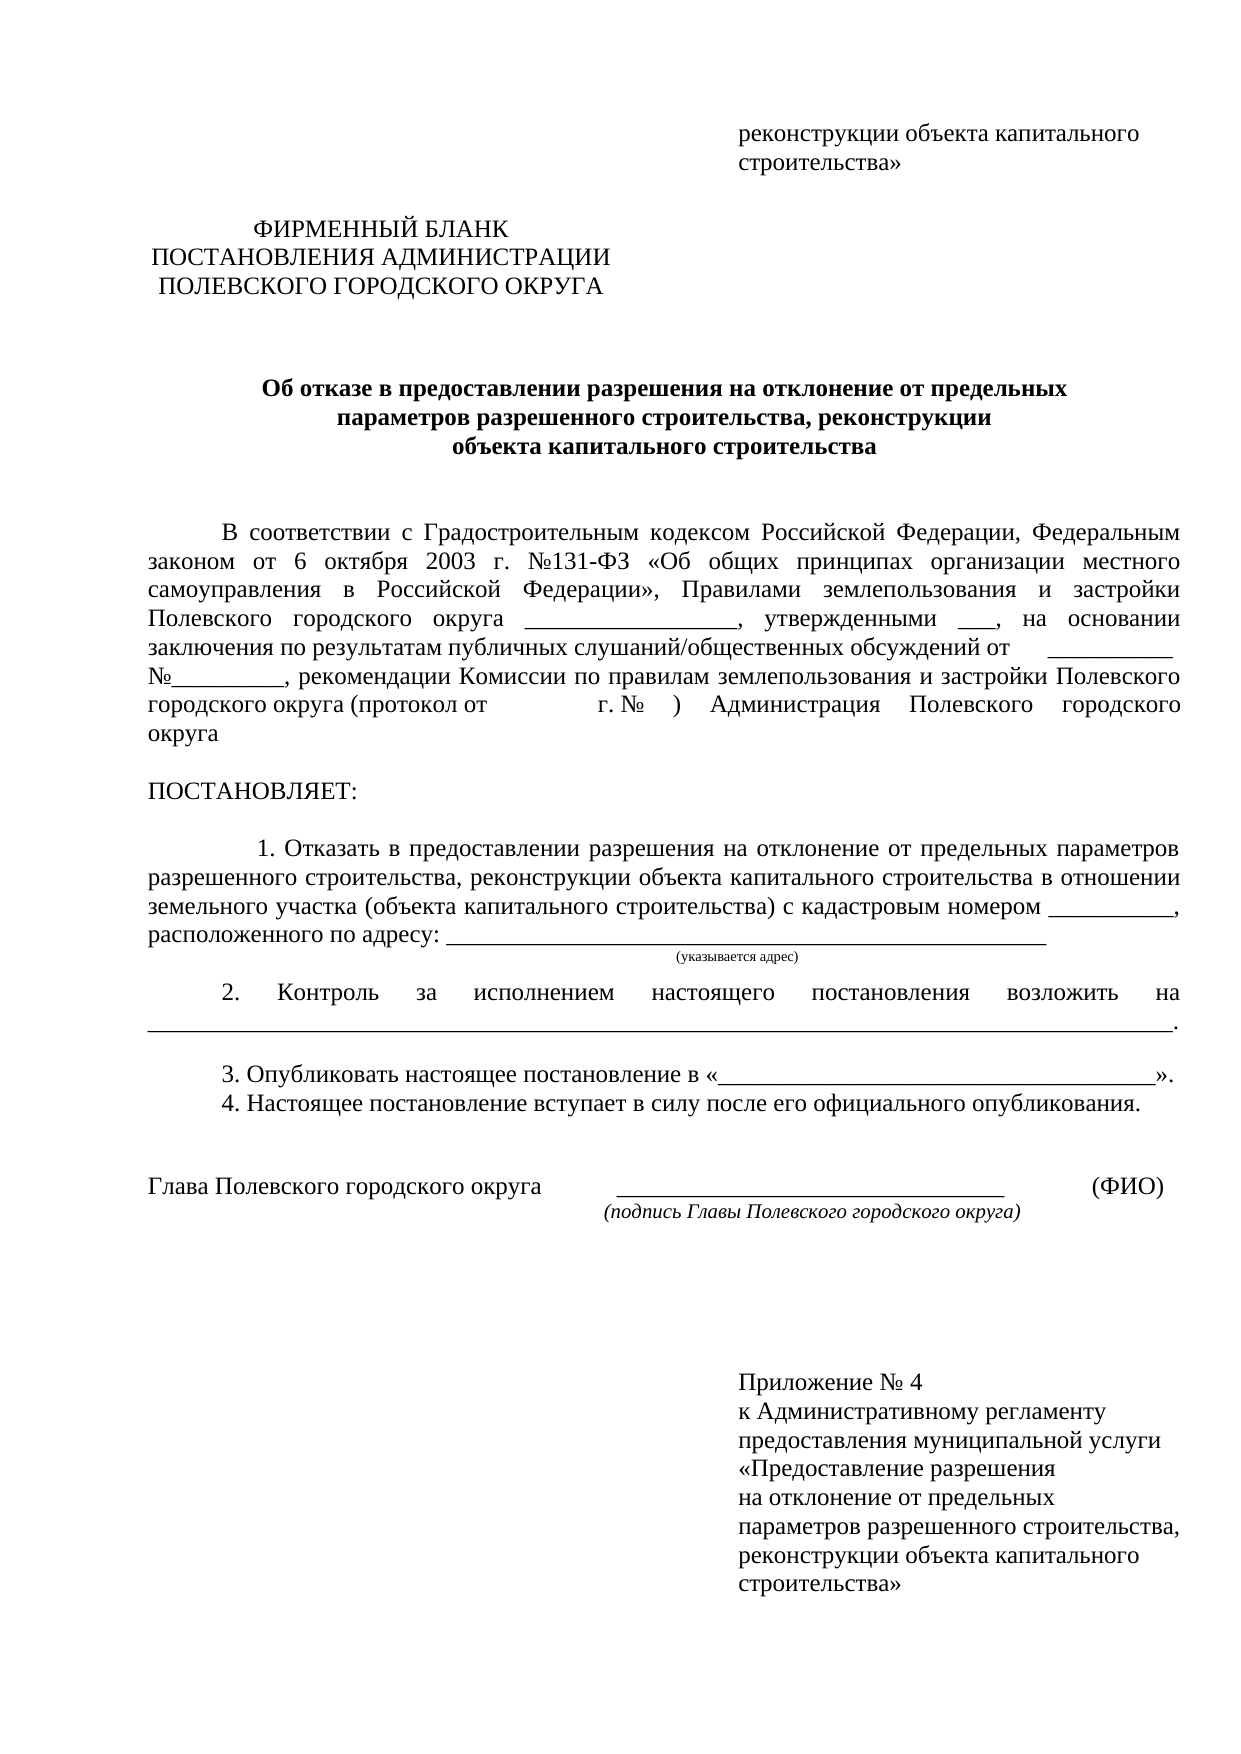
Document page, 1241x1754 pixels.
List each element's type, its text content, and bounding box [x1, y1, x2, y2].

text 1. Отказать в предоставлении разрешения на отклонение от предельных параметров разрешенного строительства, реконструкции объекта капитального строительства в отношении земельного участка (объекта капитального строительства) с кадастровым номером __________, расположенного по адресу: ________________________________________________ [148, 833, 1181, 948]
text В соответствии с Градостроительным кодексом Российской Федерации, Федеральным законом от 6 октября 2003 г. №131-ФЗ «Об общих принципах организации местного самоуправления в Российской Федерации», Правилами землепользования и застройки Полевского городского округа _________________, утвержденными ___, на основании заключения по результатам публичных слушаний/общественных обсуждений от __________ №_________, рекомендации Комиссии по правилам землепользования и застройки Полевского городского округа (протокол от г. № ) Администрация Полевского городского округа [148, 517, 1181, 747]
text Об отказе в предоставлении разрешения на отклонение от предельных [148, 373, 1181, 402]
text (указывается адрес) [148, 948, 1181, 977]
text ФИРМЕННЫЙ БЛАНК [146, 214, 616, 242]
text параметров разрешенного строительства, [738, 1511, 1181, 1540]
text Глава Полевского городского округа _______________________________ (ФИО) [148, 1171, 1181, 1199]
text параметров разрешенного строительства, реконструкции [148, 402, 1181, 431]
text строительства» [738, 1568, 1181, 1597]
text к Административному регламенту предоставления муниципальной услуги «Предоставление разрешения на отклонение от предельных [738, 1396, 1181, 1511]
text 3. Опубликовать настоящее постановление в «___________________________________». [148, 1059, 1181, 1088]
text ПОСТАНОВЛЯЕТ: [148, 776, 1181, 804]
text реконструкции объекта капитального [738, 1540, 1181, 1568]
text реконструкции объекта капитального [738, 118, 1181, 147]
text ПОСТАНОВЛЕНИЯ АДМИНИСТРАЦИИ [146, 242, 616, 271]
text 2. Контроль за исполнением настоящего постановления возложить на __________________________________________________________________________________. [148, 977, 1181, 1034]
text объекта капитального строительства [148, 431, 1181, 459]
text ПОЛЕВСКОГО ГОРОДСКОГО ОКРУГА [146, 271, 616, 300]
text строительства» [738, 147, 1181, 176]
text 4. Настоящее постановление вступает в силу после его официального опубликования. [148, 1088, 1181, 1117]
text (подпись Главы Полевского городского округа) [443, 1199, 1181, 1223]
text Приложение № 4 [738, 1367, 1181, 1396]
